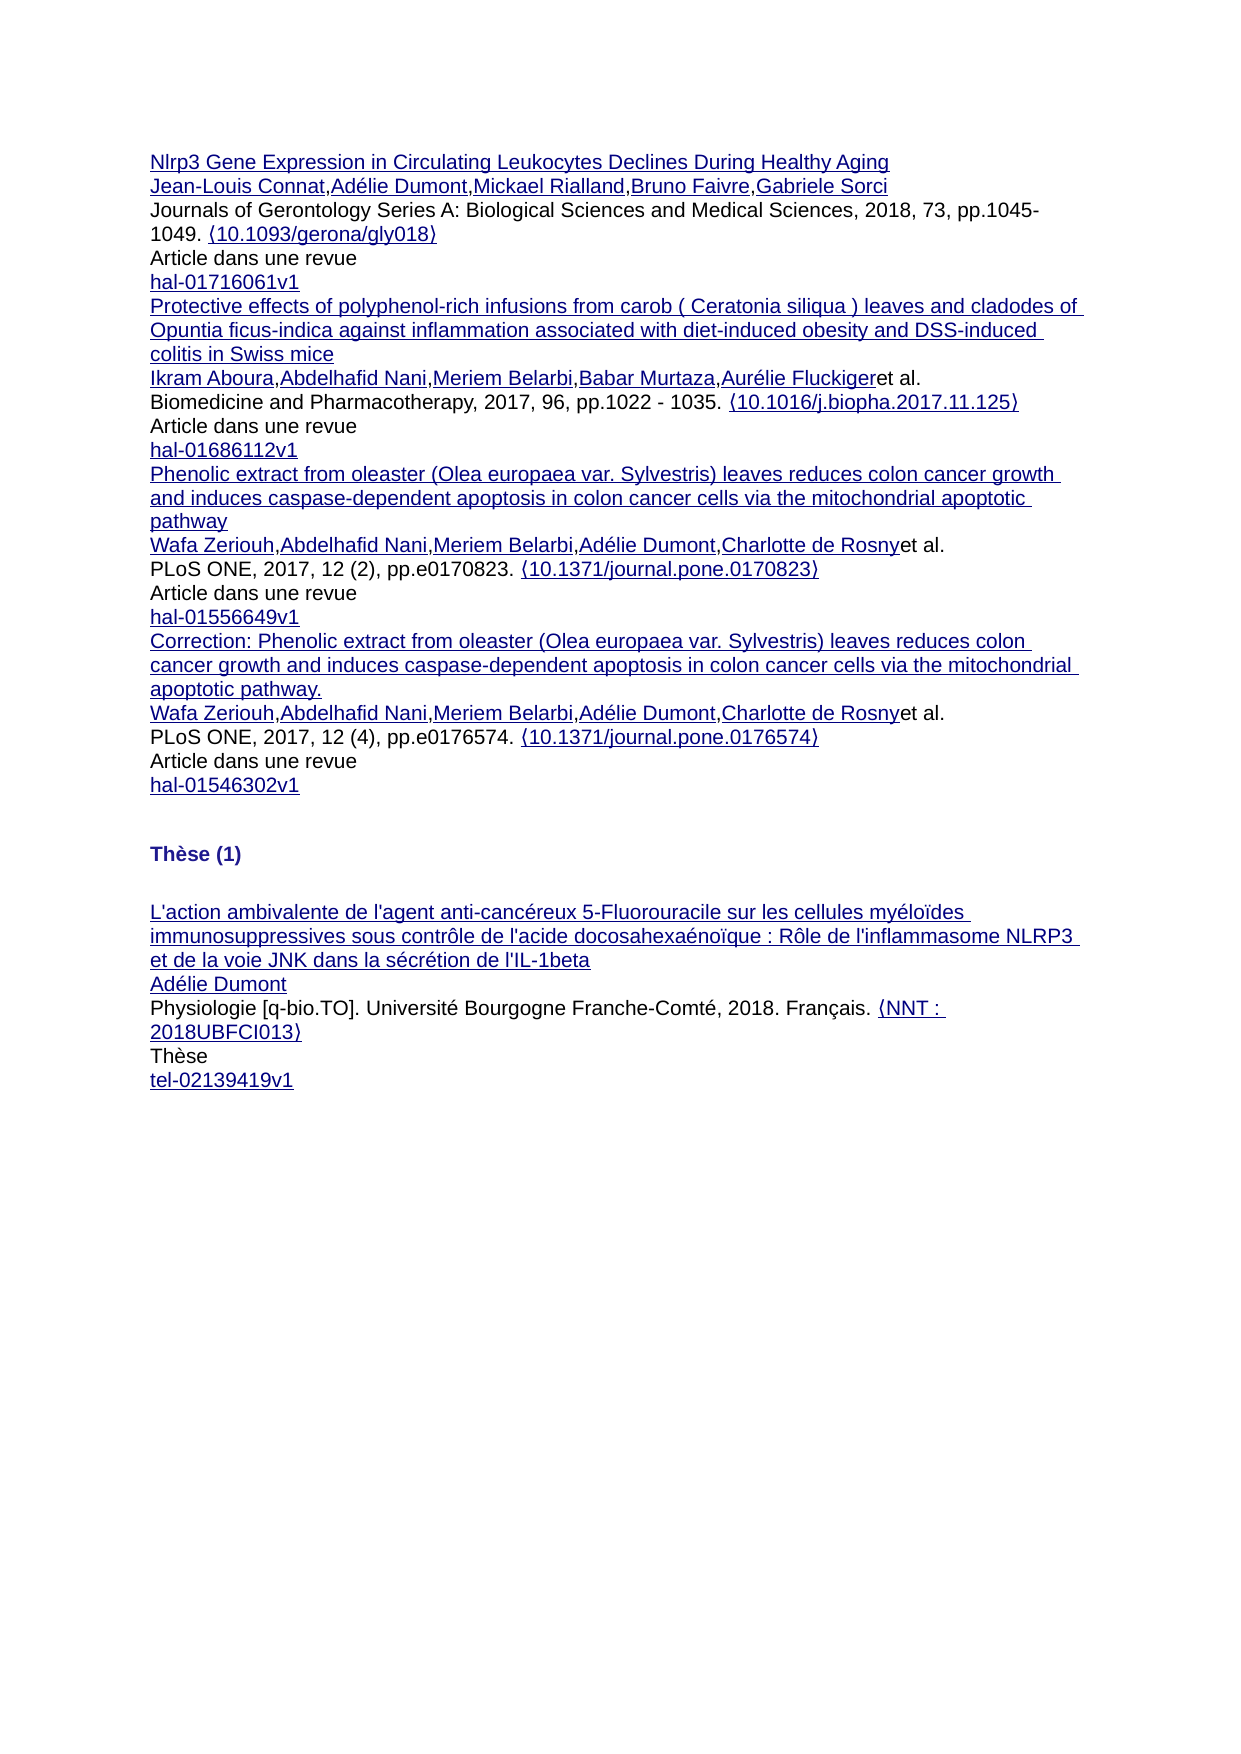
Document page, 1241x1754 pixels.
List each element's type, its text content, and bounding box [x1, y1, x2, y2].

subtitle Thèse (1) [150, 842, 1090, 866]
table_cell Phenolic extract from oleaster (Olea europaea var. Sylvestris) leaves reduces colon cancer growth and induces caspase-dependent apoptosis in colon cancer cells via the mitochondrial apoptotic pathway Wafa Zeriouh,Abdelhafid Nani,Meriem Belarbi,Adélie Dumont,Charlotte de Rosnyet al. PLoS ONE, 2017, 12 (2), pp.e0170823. ⟨10.1371/journal.pone.0170823⟩ Article dans une revue hal-01556649v1 [150, 461, 1090, 629]
table_cell Protective effects of polyphenol-rich infusions from carob ( Ceratonia siliqua ) leaves and cladodes of Opuntia ficus-indica against inflammation associated with diet-induced obesity and DSS-induced colitis in Swiss mice Ikram Aboura,Abdelhafid Nani,Meriem Belarbi,Babar Murtaza,Aurélie Fluckigeret al. Biomedicine and Pharmacotherapy, 2017, 96, pp.1022 - 1035. ⟨10.1016/j.biopha.2017.11.125⟩ Article dans une revue hal-01686112v1 [150, 294, 1090, 461]
table_cell Correction: Phenolic extract from oleaster (Olea europaea var. Sylvestris) leaves reduces colon cancer growth and induces caspase-dependent apoptosis in colon cancer cells via the mitochondrial apoptotic pathway. Wafa Zeriouh,Abdelhafid Nani,Meriem Belarbi,Adélie Dumont,Charlotte de Rosnyet al. PLoS ONE, 2017, 12 (4), pp.e0176574. ⟨10.1371/journal.pone.0176574⟩ Article dans une revue hal-01546302v1 [150, 629, 1090, 797]
table_header L'action ambivalente de l'agent anti-cancéreux 5-Fluorouracile sur les cellules myéloïdes immunosuppressives sous contrôle de l'acide docosahexaénoïque : Rôle de l'inflammasome NLRP3 et de la voie JNK dans la sécrétion de l'IL-1beta Adélie Dumont Physiologie [q-bio.TO]. Université Bourgogne Franche-Comté, 2018. Français. ⟨NNT : 2018UBFCI013⟩ Thèse tel-02139419v1 [150, 900, 1090, 1092]
table_cell Nlrp3 Gene Expression in Circulating Leukocytes Declines During Healthy Aging Jean-Louis Connat,Adélie Dumont,Mickael Rialland,Bruno Faivre,Gabriele Sorci Journals of Gerontology Series A: Biological Sciences and Medical Sciences, 2018, 73, pp.1045-1049. ⟨10.1093/gerona/gly018⟩ Article dans une revue hal-01716061v1 [150, 150, 1090, 294]
